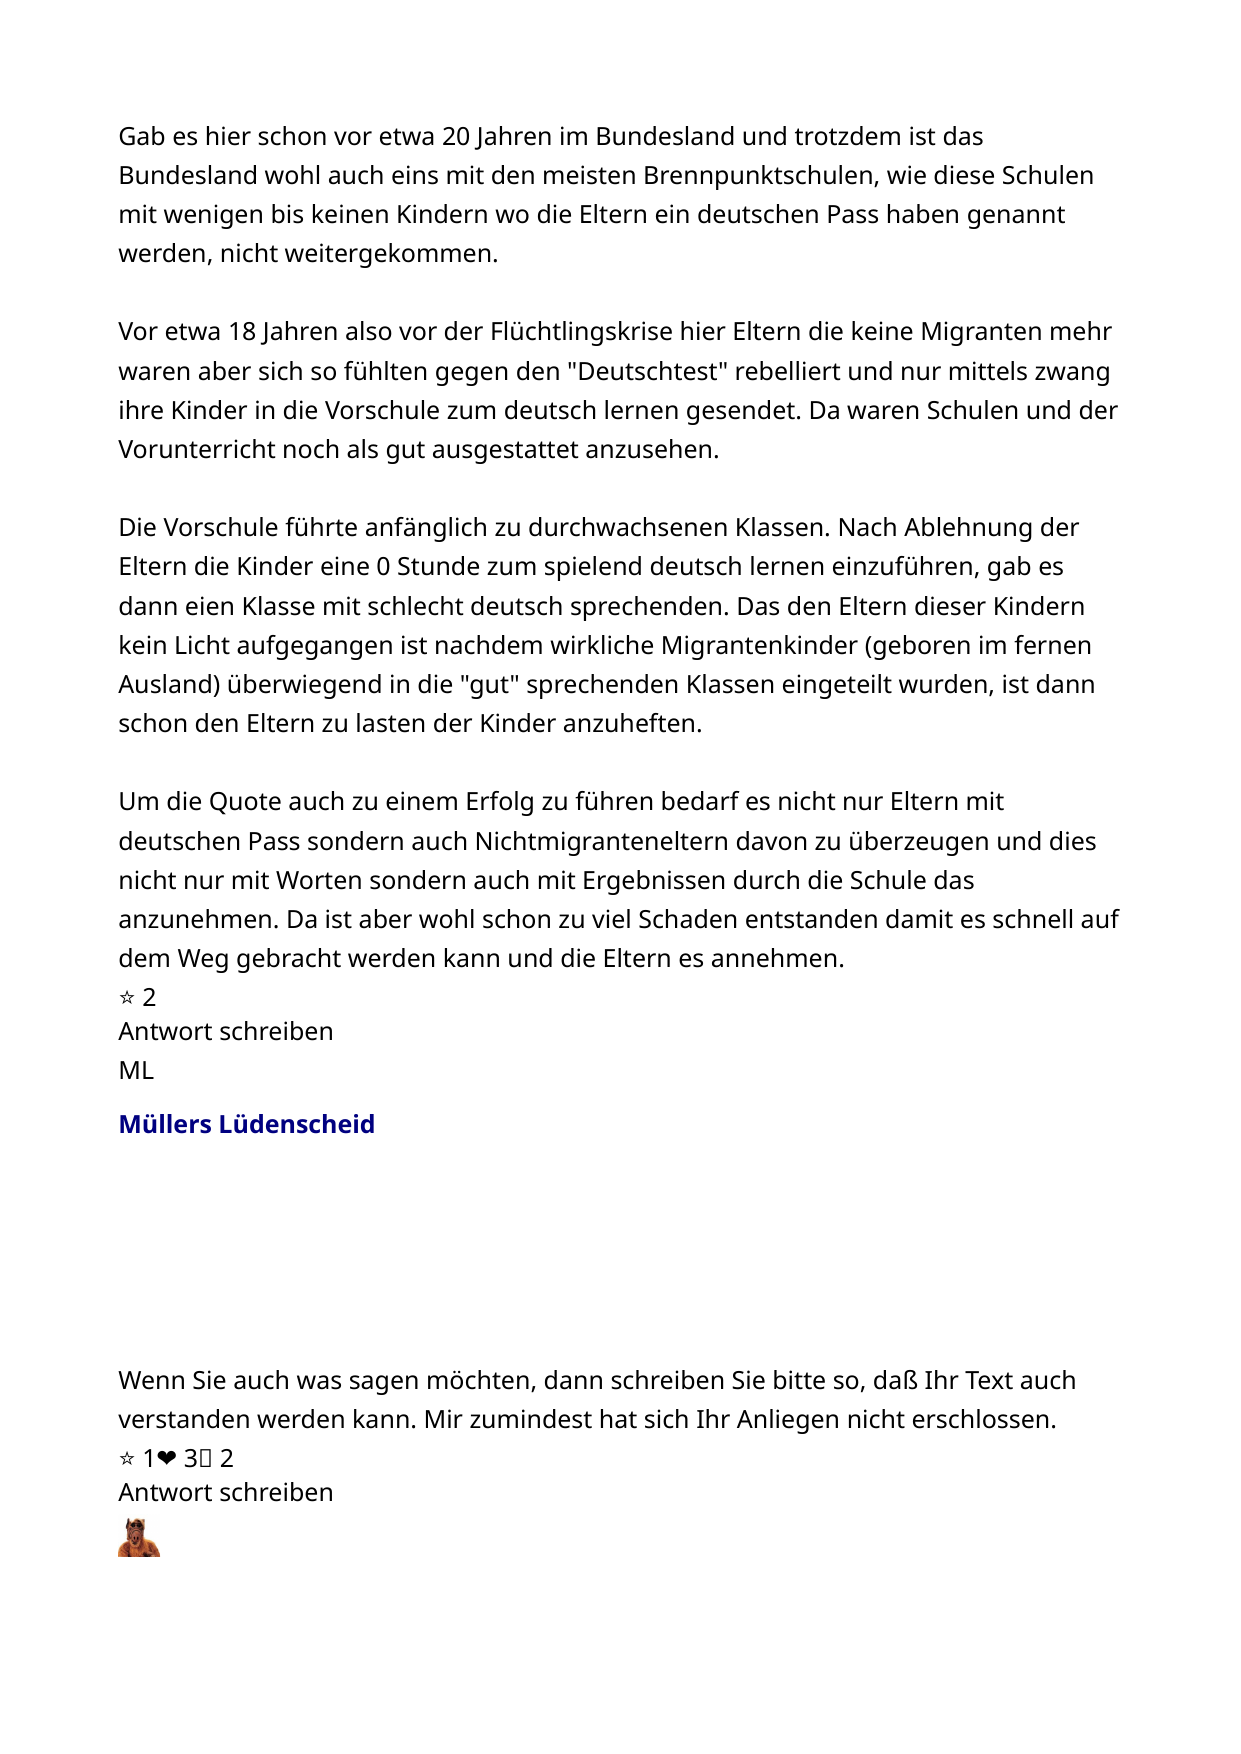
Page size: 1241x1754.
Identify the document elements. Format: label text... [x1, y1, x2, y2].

text Antwort schreiben [118, 1475, 1122, 1509]
text ⭐️ 1❤️ 3🙁 2 [118, 1441, 1122, 1475]
text Wenn Sie auch was sagen möchten, dann schreiben Sie bitte so, daß Ihr Text auch verstanden werden kann. Mir zumindest hat sich Ihr Anliegen nicht erschlossen. [118, 1363, 1122, 1436]
text ⭐️ 2 [118, 980, 1122, 1014]
text ML [118, 1053, 1122, 1087]
picture [118, 1514, 161, 1557]
text Antwort schreiben [118, 1014, 1122, 1048]
text Gab es hier schon vor etwa 20 Jahren im Bundesland und trotzdem ist das Bundesland wohl auch eins mit den meisten Brennpunktschulen, wie diese Schulen mit wenigen bis keinen Kindern wo die Eltern ein deutschen Pass haben genannt werden, nicht weitergekommen. Vor etwa 18 Jahren also vor der Flüchtlingskrise hier Eltern die keine Migranten mehr waren aber sich so fühlten gegen den "Deutschtest" rebelliert und nur mittels zwang ihre Kinder in die Vorschule zum deutsch lernen gesendet. Da waren Schulen und der Vorunterricht noch als gut ausgestattet anzusehen. Die Vorschule führte anfänglich zu durchwachsenen Klassen. Nach Ablehnung der Eltern die Kinder eine 0 Stunde zum spielend deutsch lernen einzuführen, gab es dann eien Klasse mit schlecht deutsch sprechenden. Das den Eltern dieser Kindern kein Licht aufgegangen ist nachdem wirkliche Migrantenkinder (geboren im fernen Ausland) überwiegend in die "gut" sprechenden Klassen eingeteilt wurden, ist dann schon den Eltern zu lasten der Kinder anzuheften. Um die Quote auch zu einem Erfolg zu führen bedarf es nicht nur Eltern mit deutschen Pass sondern auch Nichtmigranteneltern davon zu überzeugen und dies nicht nur mit Worten sondern auch mit Ergebnissen durch die Schule das anzunehmen. Da ist aber wohl schon zu viel Schaden entstanden damit es schnell auf dem Weg gebracht werden kann und die Eltern es annehmen. [118, 118, 1122, 975]
subtitle Müllers Lüdenscheid [118, 1107, 1122, 1141]
